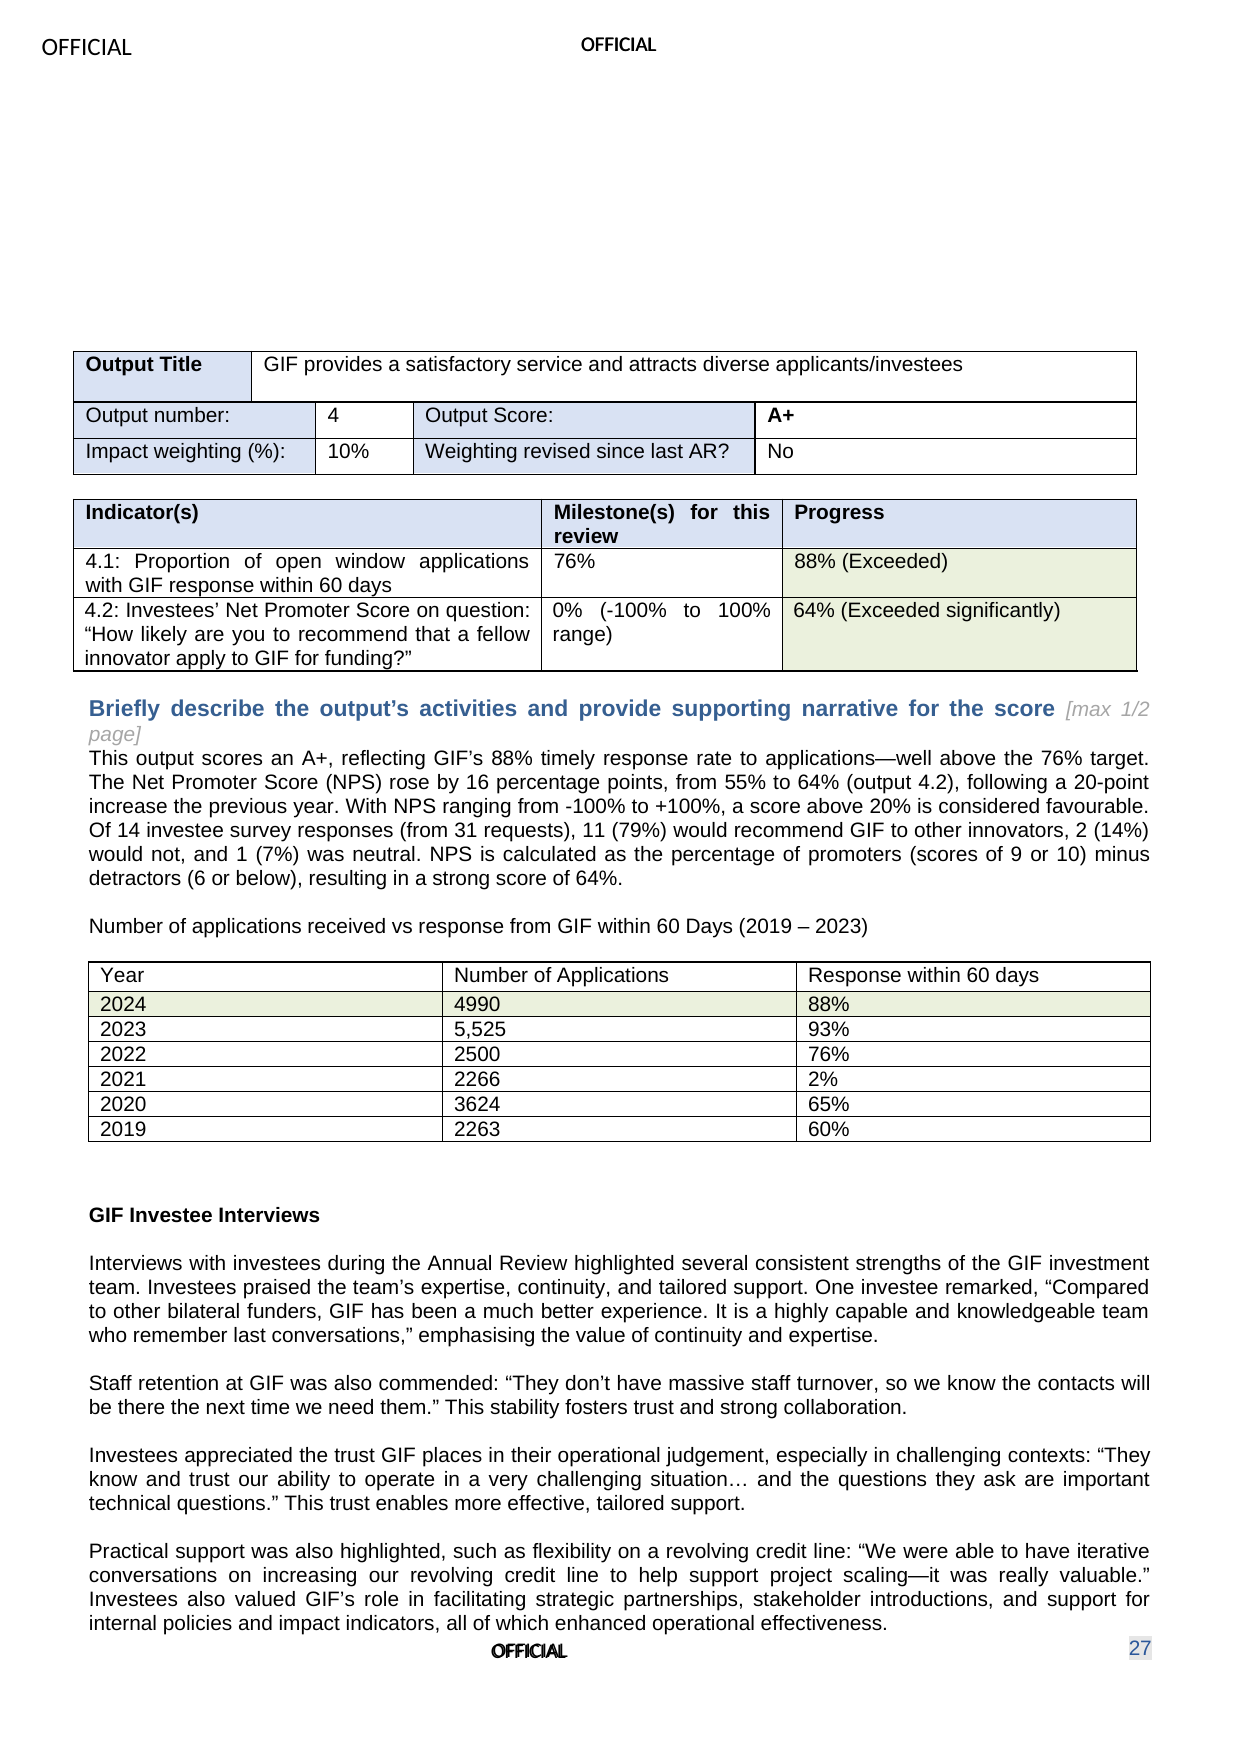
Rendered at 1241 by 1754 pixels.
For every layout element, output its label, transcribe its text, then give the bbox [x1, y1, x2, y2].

table_cell 2021 [89, 1067, 442, 1091]
table_cell 4990 [443, 992, 796, 1016]
table_cell No [756, 439, 1136, 473]
table_cell 65% [797, 1092, 1150, 1116]
table_cell 93% [797, 1017, 1150, 1041]
table_cell Impact weighting (%): [74, 439, 315, 473]
table_cell A+ [756, 403, 1136, 438]
table_header Number of Applications [443, 963, 796, 991]
table_cell 76% [542, 549, 782, 596]
table_header Response within 60 days [797, 963, 1150, 991]
table_cell 4.1: Proportion of open window applications with GIF response within 60 days [74, 549, 541, 596]
table_cell 2% [797, 1067, 1150, 1091]
table_cell 2263 [443, 1117, 796, 1141]
table_cell 60% [797, 1117, 1150, 1141]
table_cell Weighting revised since last AR? [414, 439, 754, 473]
table_cell 88% [797, 992, 1150, 1016]
table_header Indicator(s) [74, 500, 541, 547]
table_header Milestone(s) for this review [542, 500, 782, 547]
table_cell 2020 [89, 1092, 442, 1116]
table_cell 2024 [89, 992, 442, 1016]
table_cell 10% [316, 439, 413, 473]
subtitle Briefly describe the output’s activities and provide supporting narrative for the score [max 1/2 page] [89, 695, 1152, 746]
text Investees appreciated the trust GIF places in their operational judgement, especially in challenging contexts: “They know and trust our ability to operate in a very challenging situation… and the questions they ask are important technical questions.” This trust enables more effective, tailored support. [89, 1443, 1152, 1515]
table_cell Output Score: [414, 403, 754, 438]
table_header Year [89, 963, 442, 991]
table_cell 3624 [443, 1092, 796, 1116]
table_cell 2266 [443, 1067, 796, 1091]
table_cell Output number: [74, 403, 315, 438]
table_cell 2023 [89, 1017, 442, 1041]
table_cell 2022 [89, 1042, 442, 1066]
table_cell 5,525 [443, 1017, 796, 1041]
text Number of applications received vs response from GIF within 60 Days (2019 – 2023) [89, 913, 1152, 937]
table_header GIF provides a satisfactory service and attracts diverse applicants/investees [252, 352, 1136, 401]
table_cell 4 [316, 403, 413, 438]
table_cell 4.2: Investees’ Net Promoter Score on question: “How likely are you to recommend that a fellow innovator apply to GIF for funding?” [74, 598, 541, 670]
table_cell 2500 [443, 1042, 796, 1066]
table_header Progress [783, 500, 1136, 547]
text This output scores an A+, reflecting GIF’s 88% timely response rate to applications—well above the 76% target. The Net Promoter Score (NPS) rose by 16 percentage points, from 55% to 64% (output 4.2), following a 20-point increase the previous year. With NPS ranging from -100% to +100%, a score above 20% is considered favourable. Of 14 investee survey responses (from 31 requests), 11 (79%) would recommend GIF to other innovators, 2 (14%) would not, and 1 (7%) was neutral. NPS is calculated as the percentage of promoters (scores of 9 or 10) minus detractors (6 or below), resulting in a strong score of 64%. [89, 746, 1152, 889]
table_cell 0% (-100% to 100% range) [542, 598, 782, 670]
text GIF Investee Interviews [89, 1203, 1152, 1227]
text Practical support was also highlighted, such as flexibility on a revolving credit line: “We were able to have iterative conversations on increasing our revolving credit line to help support project scaling—it was really valuable.” Investees also valued GIF’s role in facilitating strategic partnerships, stakeholder introductions, and support for internal policies and impact indicators, all of which enhanced operational effectiveness. [89, 1539, 1152, 1634]
table_cell 2019 [89, 1117, 442, 1141]
text Interviews with investees during the Annual Review highlighted several consistent strengths of the GIF investment team. Investees praised the team’s expertise, continuity, and tailored support. One investee remarked, “Compared to other bilateral funders, GIF has been a much better experience. It is a highly capable and knowledgeable team who remember last conversations,” emphasising the value of continuity and expertise. [89, 1251, 1152, 1347]
table_cell 76% [797, 1042, 1150, 1066]
table_cell 88% (Exceeded) [783, 549, 1136, 596]
table_header Output Title [74, 352, 251, 401]
table_cell 64% (Exceeded significantly) [783, 598, 1136, 670]
text Staff retention at GIF was also commended: “They don’t have massive staff turnover, so we know the contacts will be there the next time we need them.” This stability fosters trust and strong collaboration. [89, 1371, 1152, 1419]
